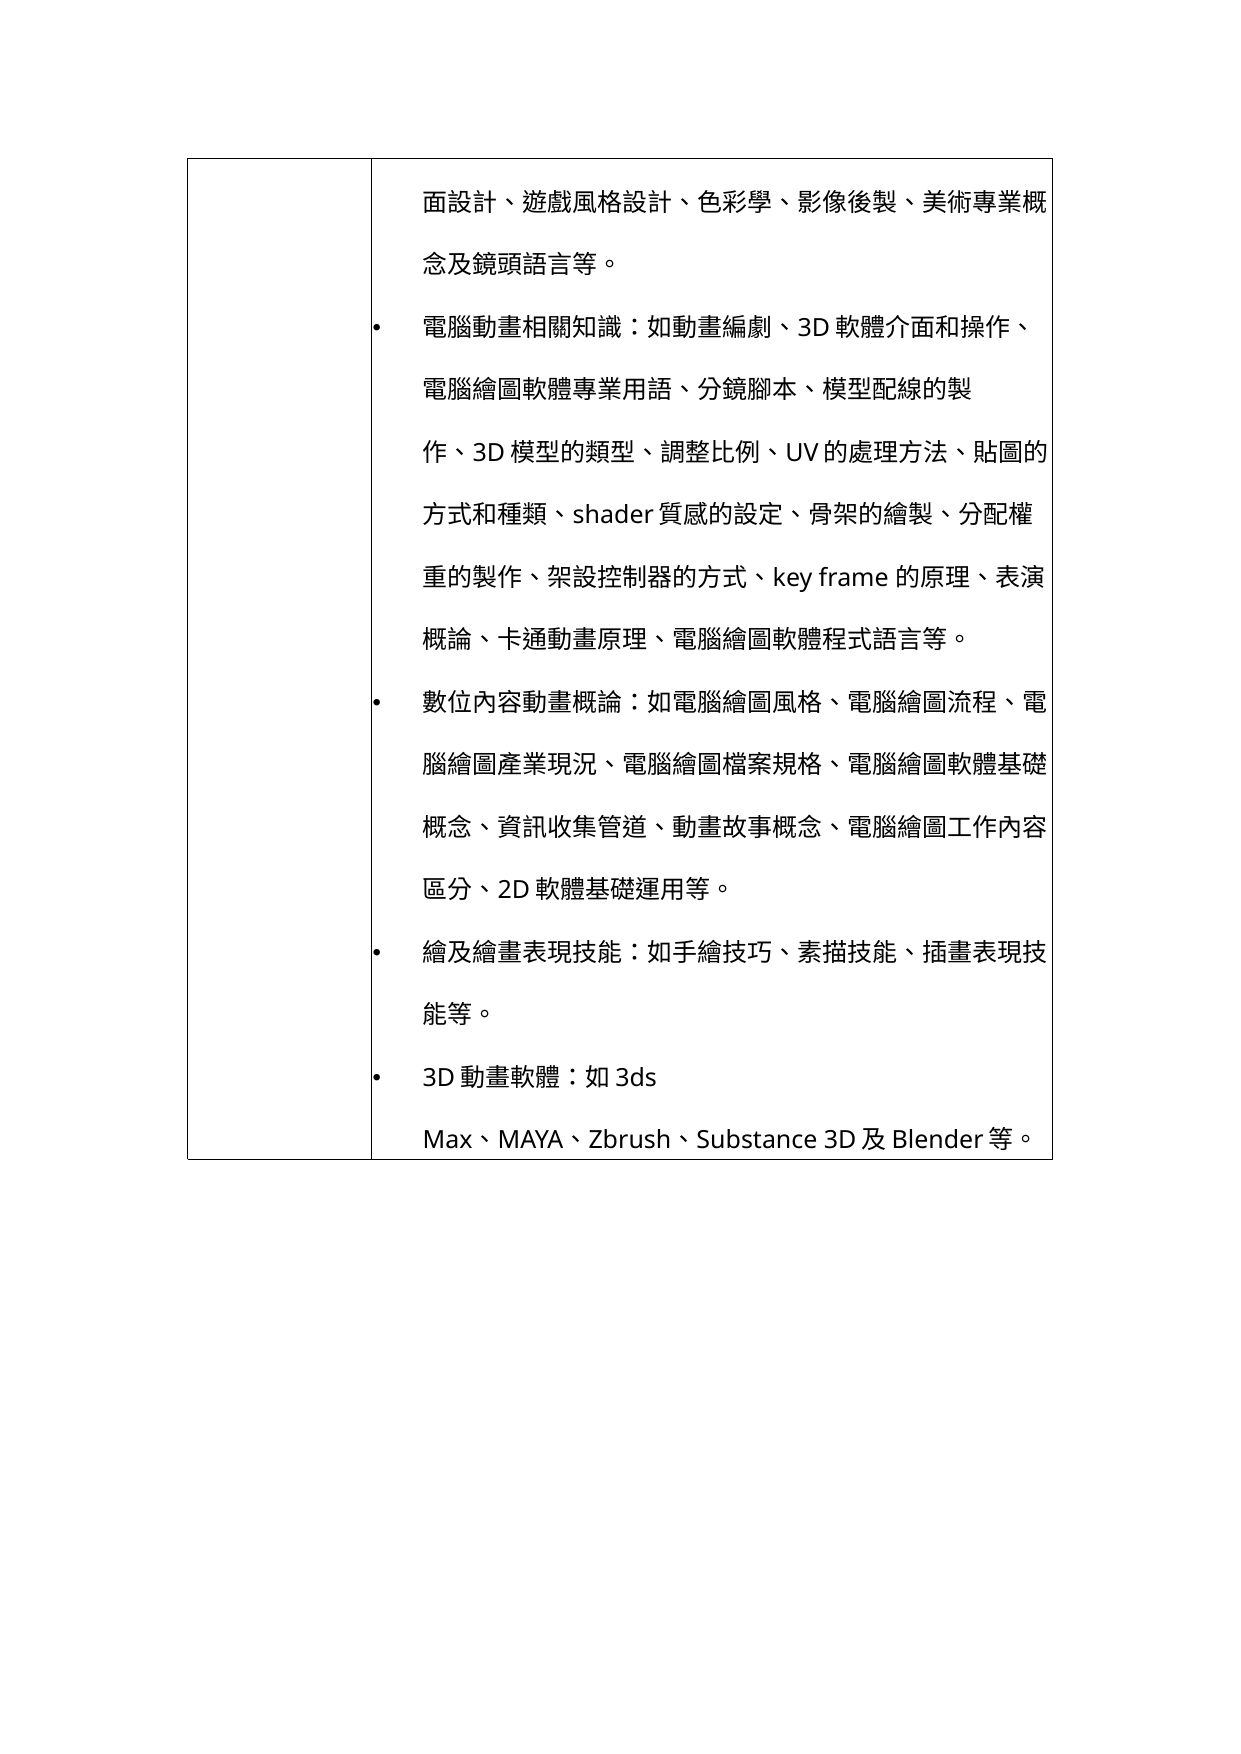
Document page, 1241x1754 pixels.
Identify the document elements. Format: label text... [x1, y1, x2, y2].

table_cell 面設計、遊戲風格設計、色彩學、影像後製、美術專業概念及鏡頭語言等。 電腦動畫相關知識：如動畫編劇、3D軟體介面和操作、電腦繪圖軟體專業用語、分鏡腳本、模型配線的製作、3D模型的類型、調整比例、UV的處理方法、貼圖的方式和種類、shader質感的設定、骨架的繪製、分配權重的製作、架設控制器的方式、key frame 的原理、表演概論、卡通動畫原理、電腦繪圖軟體程式語言等。 數位內容動畫概論：如電腦繪圖風格、電腦繪圖流程、電腦繪圖產業現況、電腦繪圖檔案規格、電腦繪圖軟體基礎概念、資訊收集管道、動畫故事概念、電腦繪圖工作內容區分、2D軟體基礎運用等。 繪及繪畫表現技能：如手繪技巧、素描技能、插畫表現技能等。 3D動畫軟體：如3ds Max、MAYA、Zbrush、Substance 3D及Blender等。 [372, 159, 1052, 1159]
table_cell [188, 159, 371, 1159]
